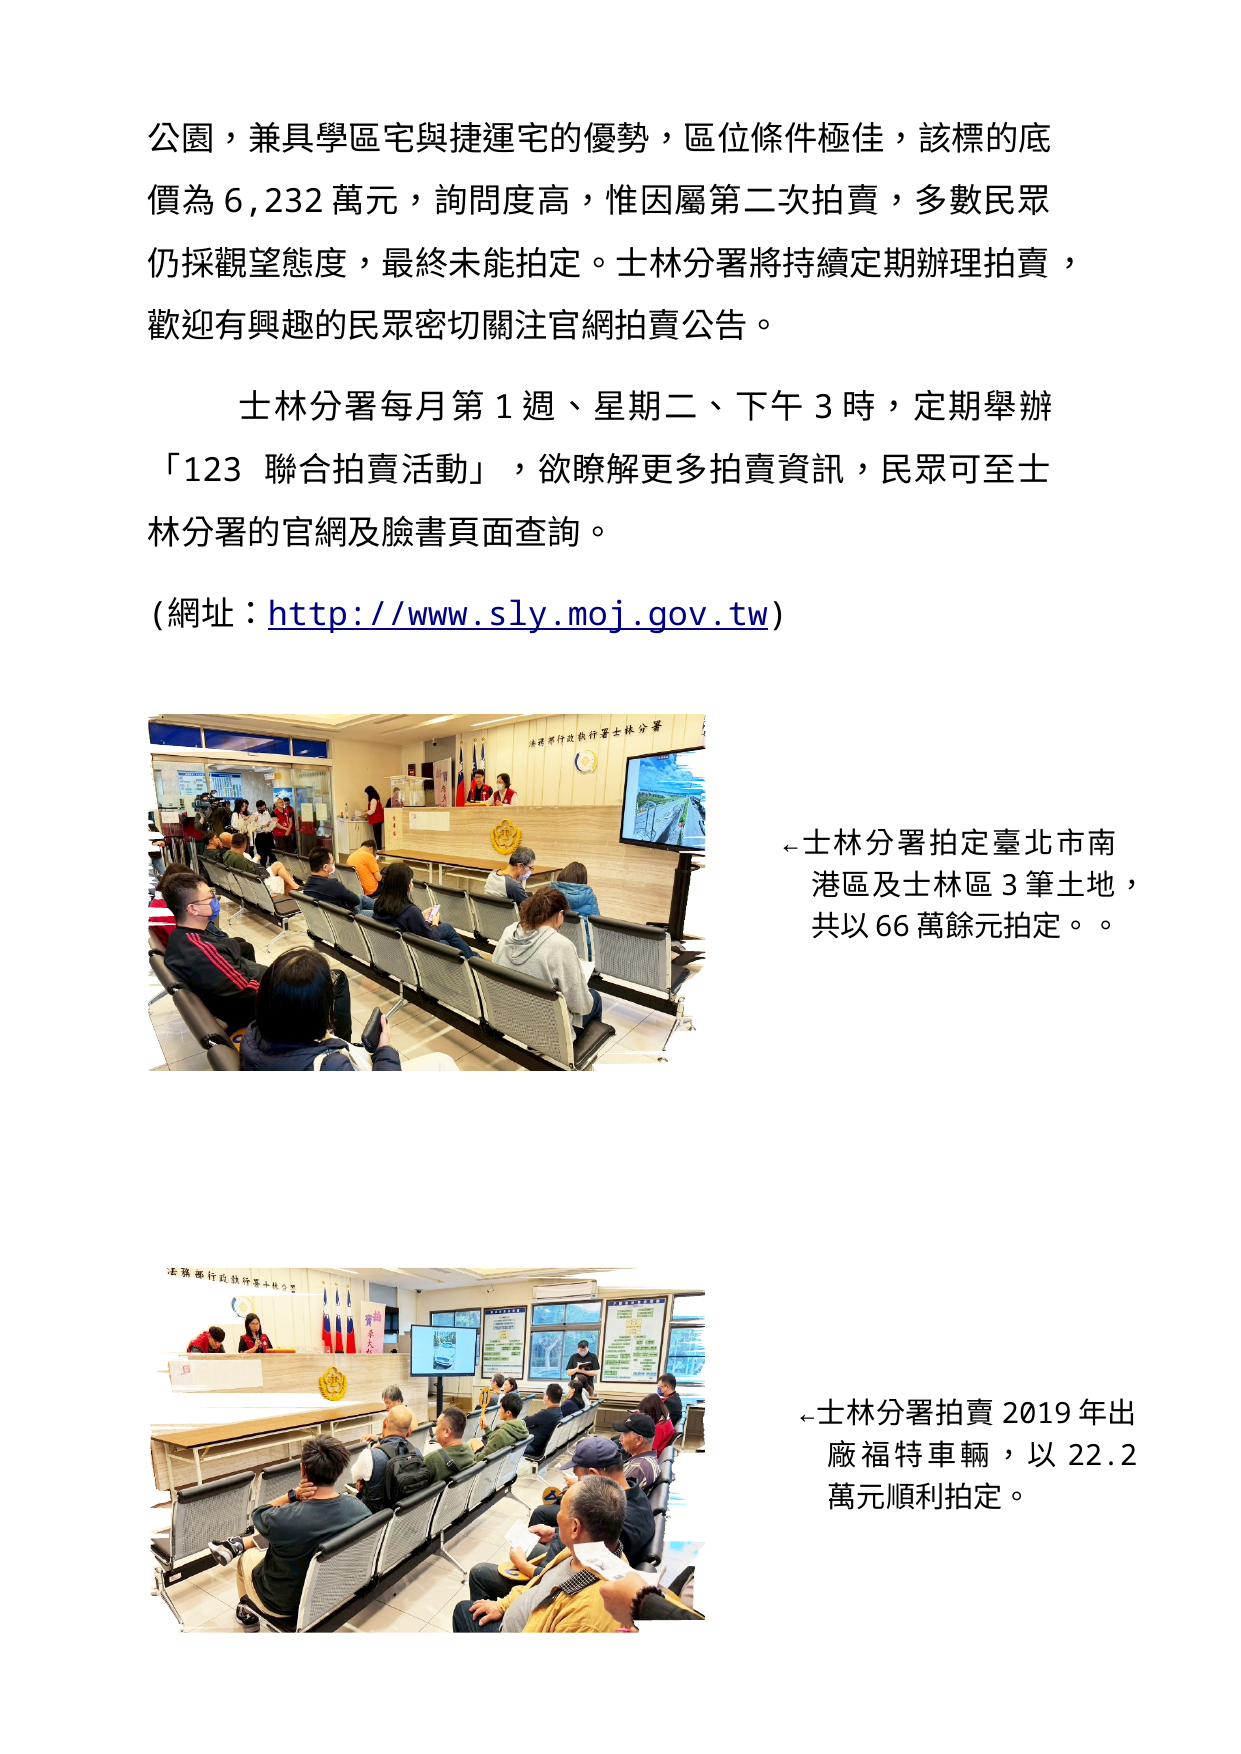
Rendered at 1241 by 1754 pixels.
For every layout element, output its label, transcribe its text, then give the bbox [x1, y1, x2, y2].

text 此外，另有一處備受矚目不動產，即位於臺北市北投區溫泉路之三層樓透天厝，鄰近新北投捷運站、北投國中、北投公園，兼具學區宅與捷運宅的優勢，區位條件極佳，該標的底價為6,232萬元，詢問度高，惟因屬第二次拍賣，多數民眾仍採觀望態度，最終未能拍定。士林分署將持續定期辦理拍賣，歡迎有興趣的民眾密切關注官網拍賣公告。 [148, 94, 1053, 344]
text 士林分署每月第1週、星期二、下午3時，定期舉辦「123 聯合拍賣活動」，欲瞭解更多拍賣資訊，民眾可至士林分署的官網及臉書頁面查詢。 [148, 363, 1053, 550]
text ←士林分署拍定臺北市南港區及士林區3筆土地，共以66萬餘元拍定。。 [782, 820, 1117, 945]
text (網址：http://www.sly.moj.gov.tw) [148, 569, 1053, 632]
text ←士林分署拍賣2019年出廠福特車輛，以22.2萬元順利拍定。 [798, 1391, 1137, 1516]
